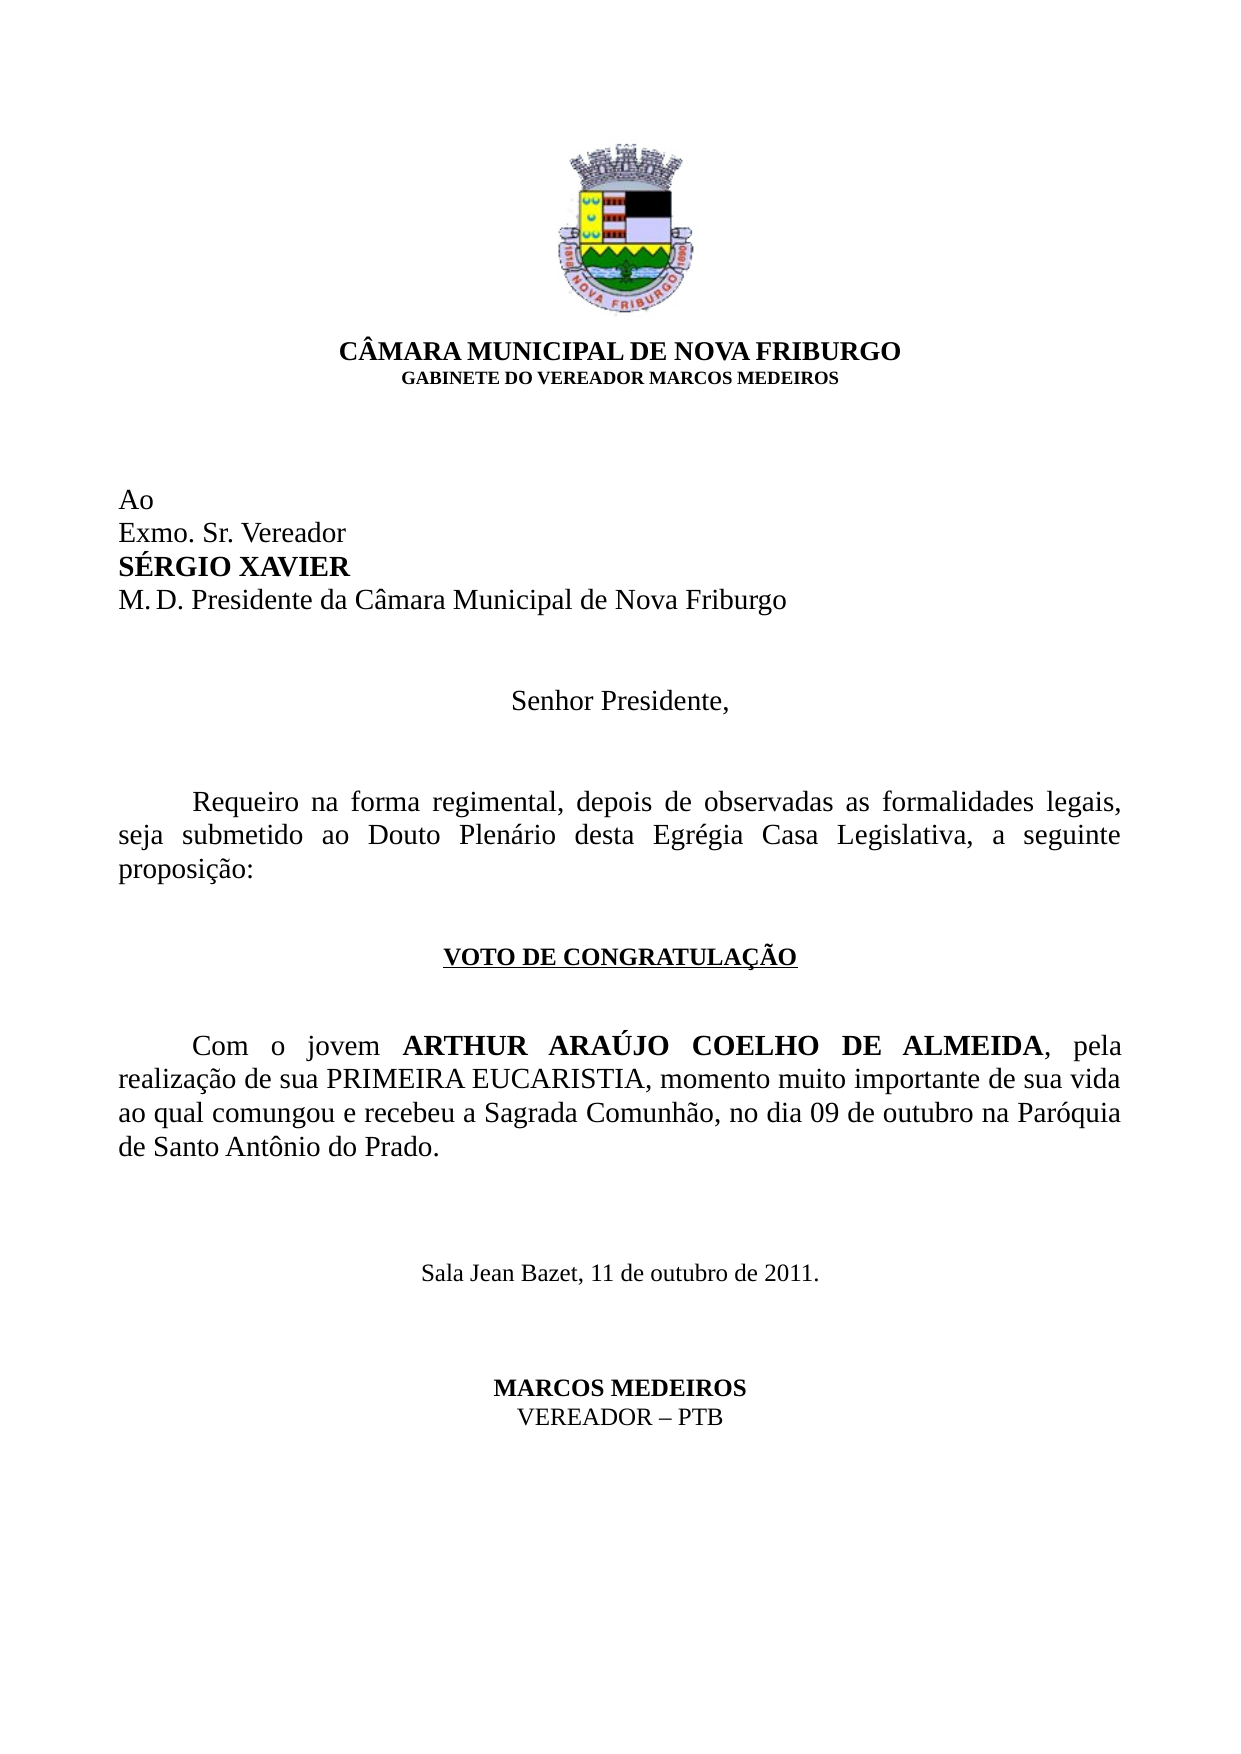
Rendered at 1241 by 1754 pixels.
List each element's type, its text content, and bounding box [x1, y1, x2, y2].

text SÉRGIO XAVIER [118, 549, 1122, 582]
text GABINETE DO VEREADOR MARCOS MEDEIROS [118, 367, 1122, 388]
picture [537, 127, 703, 327]
text Exmo. Sr. Vereador [118, 515, 1122, 549]
text VOTO DE CONGRATULAÇÃO [118, 942, 1122, 971]
text VEREADOR – PTB [118, 1402, 1122, 1431]
text Ao [118, 482, 1122, 515]
text Sala Jean Bazet, 11 de outubro de 2011. [118, 1258, 1122, 1287]
text CÂMARA MUNICIPAL DE NOVA FRIBURGO [118, 335, 1122, 367]
text Senhor Presidente, [118, 683, 1122, 717]
text Com o jovem ARTHUR ARAÚJO COELHO DE ALMEIDA, pela realização de sua PRIMEIRA EUCARISTIA, momento muito importante de sua vida ao qual comungou e recebeu a Sagrada Comunhão, no dia 09 de outubro na Paróquia de Santo Antônio do Prado. [118, 1028, 1122, 1162]
list D. Presidente da Câmara Municipal de Nova Friburgo [118, 582, 1122, 616]
text MARCOS MEDEIROS [118, 1373, 1122, 1402]
text Requeiro na forma regimental, depois de observadas as formalidades legais, seja submetido ao Douto Plenário desta Egrégia Casa Legislativa, a seguinte proposição: [118, 784, 1122, 884]
